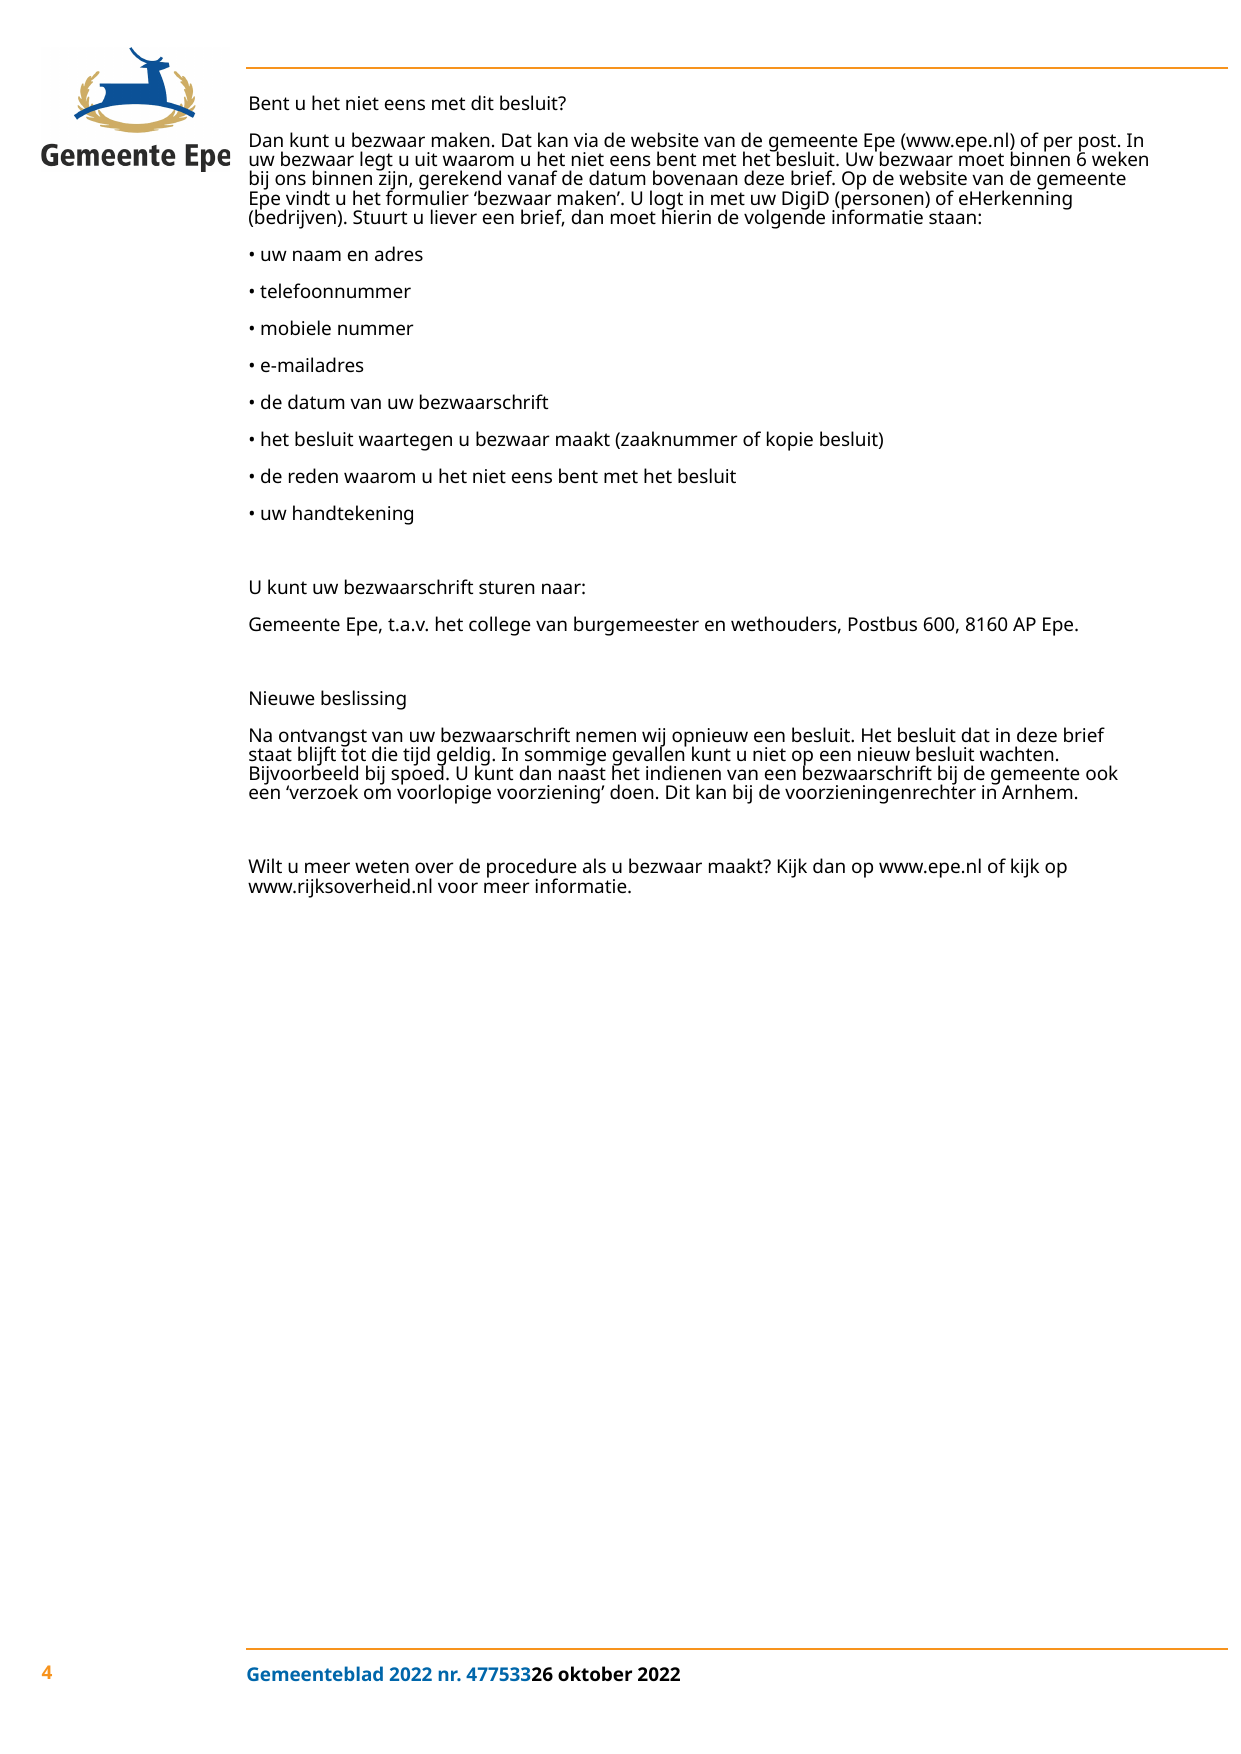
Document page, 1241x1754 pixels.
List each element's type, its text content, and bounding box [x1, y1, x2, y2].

picture [41, 47, 231, 172]
text • de datum van uw bezwaarschrift [248, 394, 1152, 413]
text Bent u het niet eens met dit besluit? [248, 95, 1152, 114]
text Gemeente Epe, t.a.v. het college van burgemeester en wethouders, Postbus 600, 8160 AP Epe. [248, 616, 1152, 635]
text • de reden waarom u het niet eens bent met het besluit [248, 468, 1152, 487]
text Wilt u meer weten over de procedure als u bezwaar maakt? Kijk dan op www.epe.nl of kijk op www.rijksoverheid.nl voor meer informatie. [248, 858, 1152, 897]
text • e-mailadres [248, 357, 1152, 376]
text U kunt uw bezwaarschrift sturen naar: [248, 579, 1152, 598]
text • telefoonnummer [248, 283, 1152, 302]
text Nieuwe beslissing [248, 689, 1152, 709]
text • mobiele nummer [248, 320, 1152, 339]
text Dan kunt u bezwaar maken. Dat kan via de website van de gemeente Epe (www.epe.nl) of per post. In uw bezwaar legt u uit waarom u het niet eens bent met het besluit. Uw bezwaar moet binnen 6 weken bij ons binnen zijn, gerekend vanaf de datum bovenaan deze brief. Op de website van de gemeente Epe vindt u het formulier ‘bezwaar maken’. U logt in met uw DigiD (personen) of eHerkenning (bedrijven). Stuurt u liever een brief, dan moet hierin de volgende informatie staan: [248, 132, 1152, 228]
text • uw handtekening [248, 505, 1152, 524]
text • uw naam en adres [248, 246, 1152, 265]
text Na ontvangst van uw bezwaarschrift nemen wij opnieuw een besluit. Het besluit dat in deze brief staat blijft tot die tijd geldig. In sommige gevallen kunt u niet op een nieuw besluit wachten. Bijvoorbeeld bij spoed. U kunt dan naast het indienen van een bezwaarschrift bij de gemeente ook een ‘verzoek om voorlopige voorziening’ doen. Dit kan bij de voorzieningenrechter in Arnhem. [248, 727, 1152, 804]
text • het besluit waartegen u bezwaar maakt (zaaknummer of kopie besluit) [248, 431, 1152, 450]
